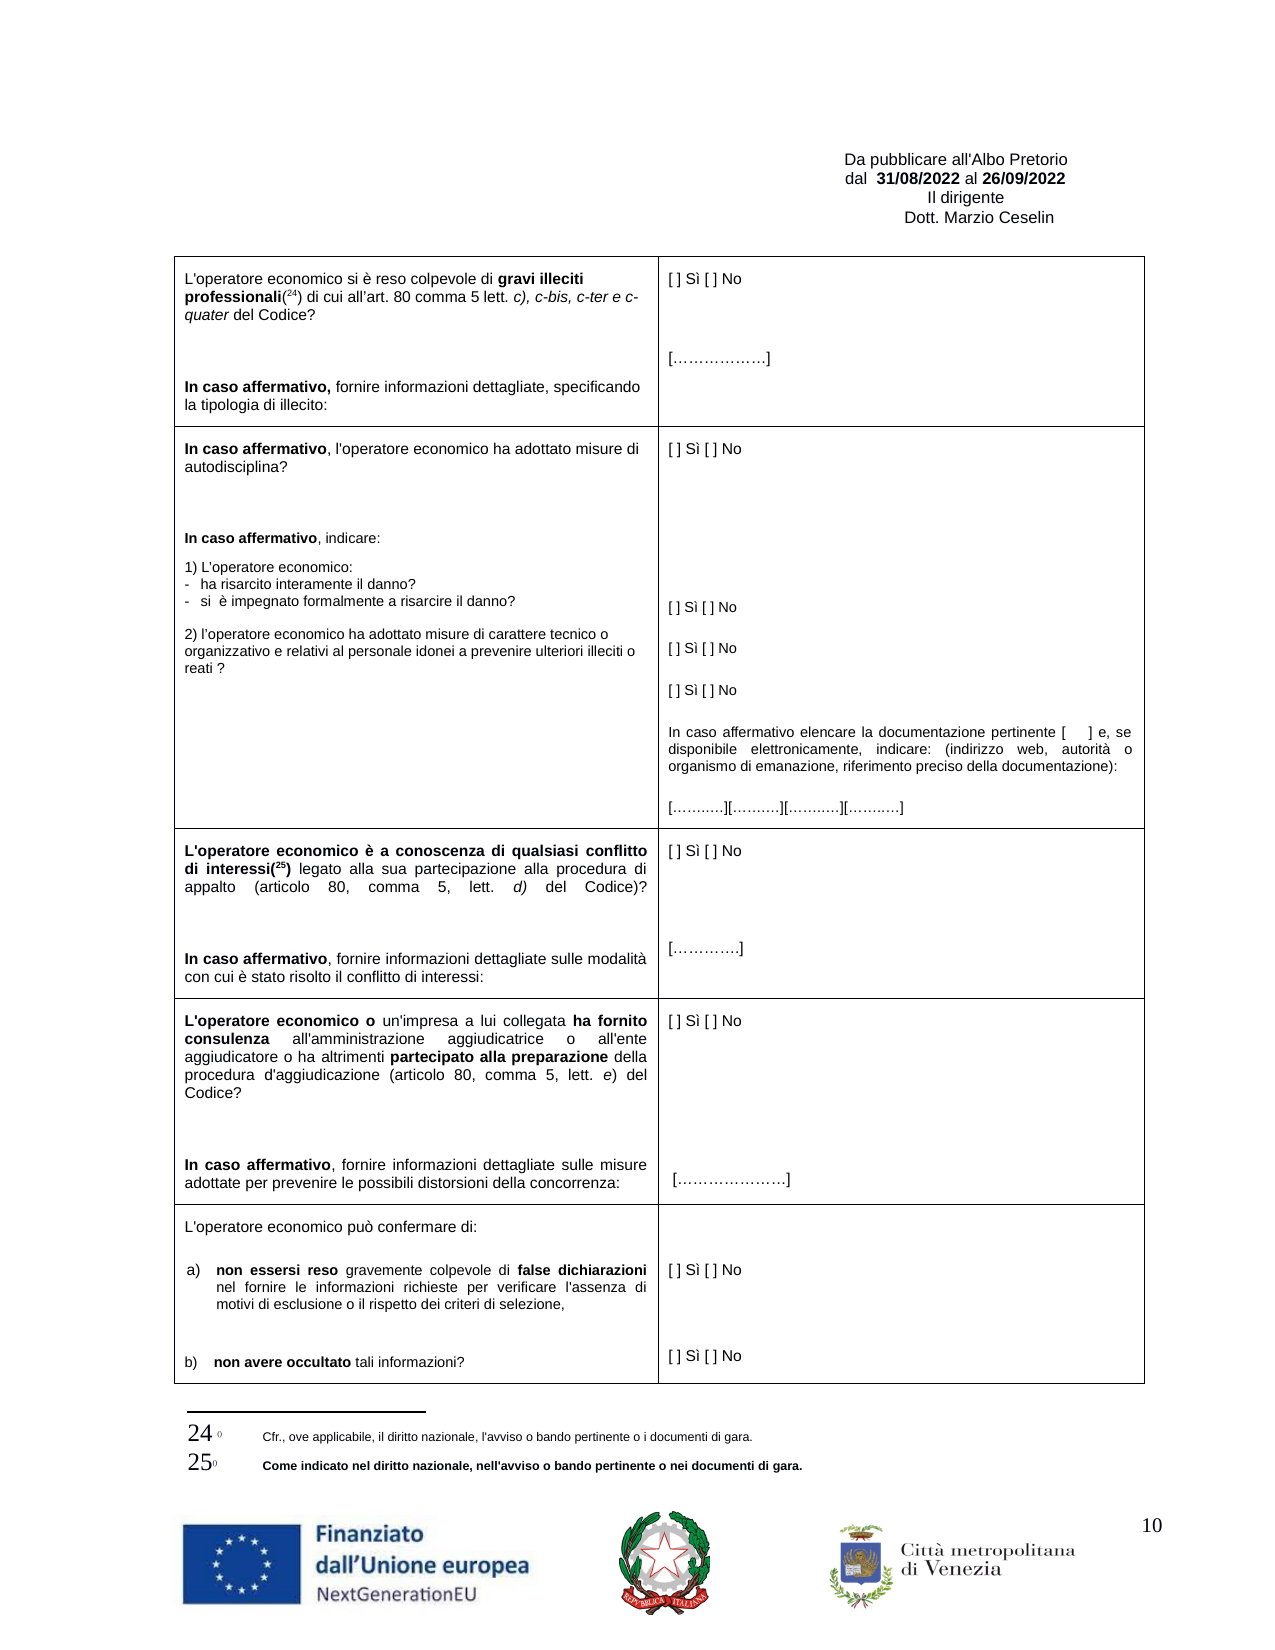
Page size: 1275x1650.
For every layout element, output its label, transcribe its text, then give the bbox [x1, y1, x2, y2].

table_cell In caso affermativo, l'operatore economico ha adottato misure di autodisciplina? In caso affermativo, indicare: 1) L’operatore economico: - ha risarcito interamente il danno? - si è impegnato formalmente a risarcire il danno? 2) l’operatore economico ha adottato misure di carattere tecnico o organizzativo e relativi al personale idonei a prevenire ulteriori illeciti o reati ? [175, 427, 658, 828]
table_cell [ ] Sì [ ] No [………………] [659, 257, 1144, 426]
picture [172, 1515, 539, 1615]
table_cell L'operatore economico o un'impresa a lui collegata ha fornito consulenza all'amministrazione aggiudicatrice o all'ente aggiudicatore o ha altrimenti partecipato alla preparazione della procedura d'aggiudicazione (articolo 80, comma 5, lett. e) del Codice? In caso affermativo, fornire informazioni dettagliate sulle misure adottate per prevenire le possibili distorsioni della concorrenza: [175, 999, 658, 1204]
picture [619, 1511, 710, 1615]
table_cell L'operatore economico è a conoscenza di qualsiasi conflitto di interessi() legato alla sua partecipazione alla procedura di appalto (articolo 80, comma 5, lett. d) del Codice)? In caso affermativo, fornire informazioni dettagliate sulle modalità con cui è stato risolto il conflitto di interessi: [175, 829, 658, 998]
table_cell L'operatore economico può confermare di: non essersi reso gravemente colpevole di false dichiarazioni nel fornire le informazioni richieste per verificare l'assenza di motivi di esclusione o il rispetto dei criteri di selezione, b) non avere occultato tali informazioni? [175, 1205, 658, 1383]
table_cell L'operatore economico si è reso colpevole di gravi illeciti professionali() di cui all’art. 80 comma 5 lett. c), c-bis, c-ter e c-quater del Codice? In caso affermativo, fornire informazioni dettagliate, specificando la tipologia di illecito: [175, 257, 658, 426]
table_cell [ ] Sì [ ] No [ ] Sì [ ] No [659, 1205, 1144, 1383]
table_cell [ ] Sì [ ] No [………….] [659, 829, 1144, 998]
picture [820, 1511, 1082, 1615]
table_cell [ ] Sì [ ] No […………………] [659, 999, 1144, 1204]
table_cell [ ] Sì [ ] No [ ] Sì [ ] No [ ] Sì [ ] No [ ] Sì [ ] No In caso affermativo elencare la documentazione pertinente [ ] e, se disponibile elettronicamente, indicare: (indirizzo web, autorità o organismo di emanazione, riferimento preciso della documentazione): [……..…][…….…][……..…][……..…] [659, 427, 1144, 828]
